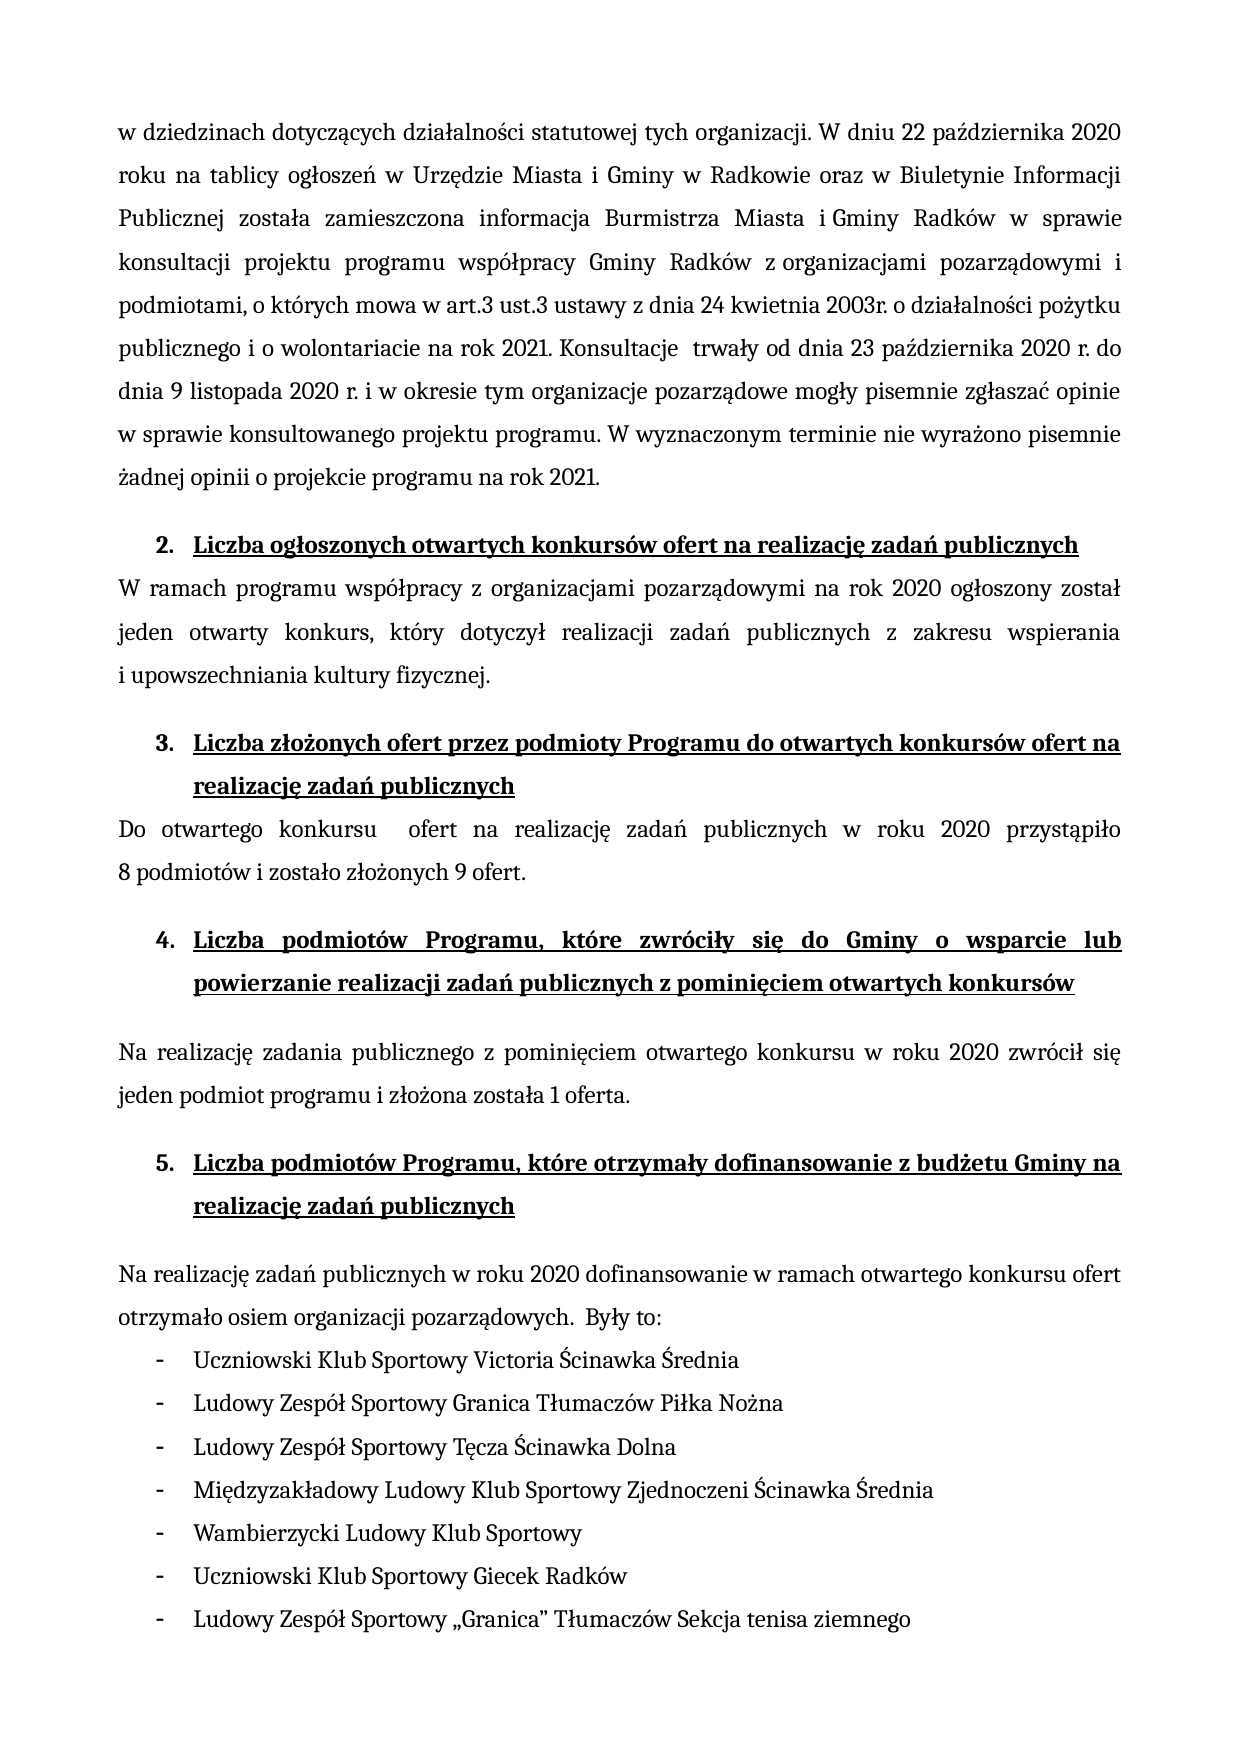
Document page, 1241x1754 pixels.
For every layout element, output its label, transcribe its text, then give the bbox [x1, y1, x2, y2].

list Międzyzakładowy Ludowy Klub Sportowy Zjednoczeni Ścinawka Średnia [156, 1476, 1122, 1504]
text Na realizację zadań publicznych w roku 2020 dofinansowanie w ramach otwartego konkursu ofert otrzymało osiem organizacji pozarządowych. Były to: [118, 1260, 1122, 1332]
text w dziedzinach dotyczących działalności statutowej tych organizacji. W dniu 22 października 2020 roku na tablicy ogłoszeń w Urzędzie Miasta i Gminy w Radkowie oraz w Biuletynie Informacji Publicznej została zamieszczona informacja Burmistrza Miasta i Gminy Radków w sprawie konsultacji projektu programu współpracy Gminy Radków z organizacjami pozarządowymi i podmiotami, o których mowa w art.3 ust.3 ustawy z dnia 24 kwietnia 2003r. o działalności pożytku publicznego i o wolontariacie na rok 2021. Konsultacje trwały od dnia 23 października 2020 r. do dnia 9 listopada 2020 r. i w okresie tym organizacje pozarządowe mogły pisemnie zgłaszać opinie w sprawie konsultowanego projektu programu. W wyznaczonym terminie nie wyrażono pisemnie żadnej opinii o projekcie programu na rok 2021. [118, 118, 1122, 492]
list Ludowy Zespół Sportowy Granica Tłumaczów Piłka Nożna [156, 1389, 1122, 1418]
list Liczba złożonych ofert przez podmioty Programu do otwartych konkursów ofert na realizację zadań publicznych [156, 729, 1122, 801]
text W ramach programu współpracy z organizacjami pozarządowymi na rok 2020 ogłoszony został jeden otwarty konkurs, który dotyczył realizacji zadań publicznych z zakresu wspierania i upowszechniania kultury fizycznej. [118, 574, 1122, 689]
list Wambierzycki Ludowy Klub Sportowy [156, 1519, 1122, 1547]
list Ludowy Zespół Sportowy Tęcza Ścinawka Dolna [156, 1432, 1122, 1461]
list Uczniowski Klub Sportowy Victoria Ścinawka Średnia [156, 1346, 1122, 1375]
list Liczba podmiotów Programu, które otrzymały dofinansowanie z budżetu Gminy na realizację zadań publicznych [156, 1149, 1122, 1221]
list Uczniowski Klub Sportowy Giecek Radków [156, 1562, 1122, 1591]
list Liczba ogłoszonych otwartych konkursów ofert na realizację zadań publicznych [156, 531, 1122, 560]
text Do otwartego konkursu ofert na realizację zadań publicznych w roku 2020 przystąpiło 8 podmiotów i zostało złożonych 9 ofert. [118, 815, 1122, 887]
text Na realizację zadania publicznego z pominięciem otwartego konkursu w roku 2020 zwrócił się jeden podmiot programu i złożona została 1 oferta. [118, 1037, 1122, 1109]
list Ludowy Zespół Sportowy „Granica” Tłumaczów Sekcja tenisa ziemnego [156, 1605, 1122, 1634]
list Liczba podmiotów Programu, które zwróciły się do Gminy o wsparcie lub powierzanie realizacji zadań publicznych z pominięciem otwartych konkursów [156, 926, 1122, 998]
